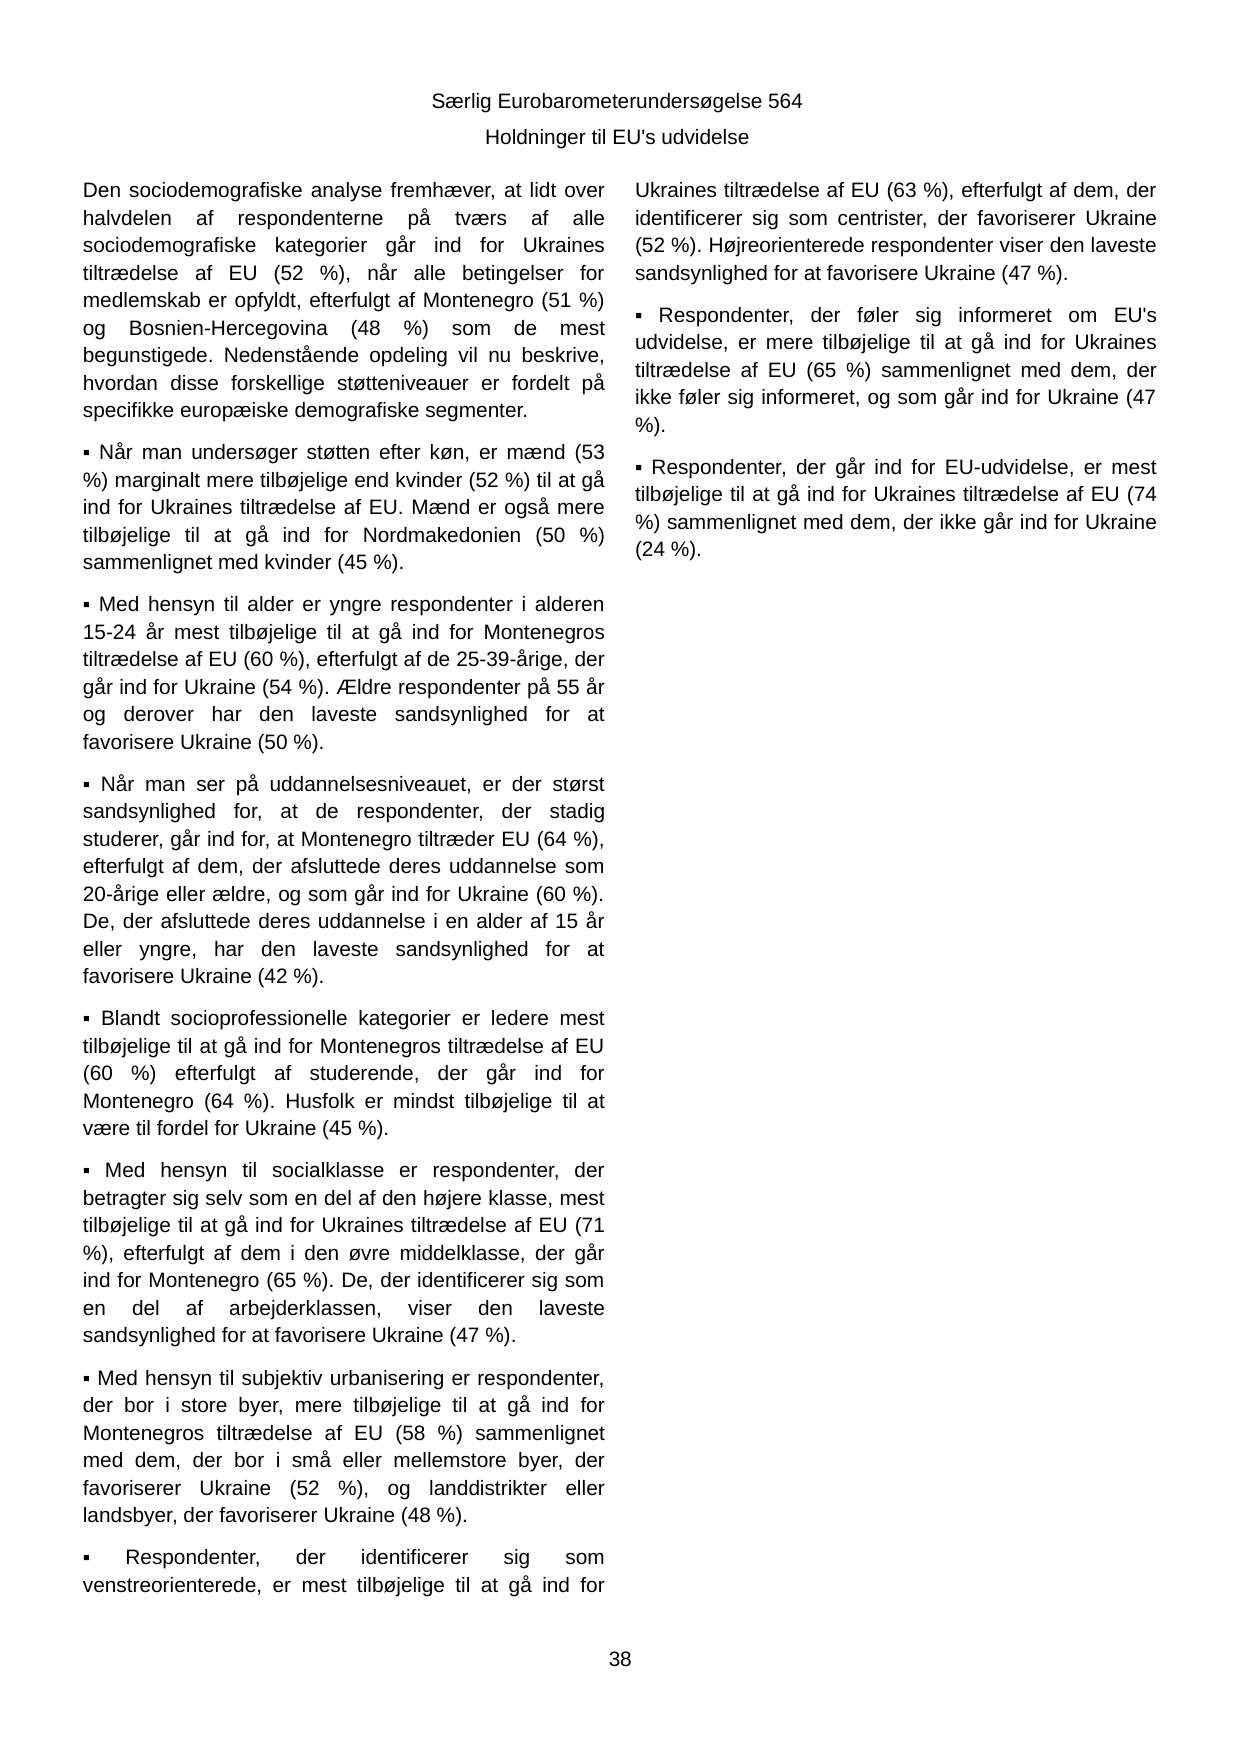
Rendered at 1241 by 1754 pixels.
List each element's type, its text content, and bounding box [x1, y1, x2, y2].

text ▪ Når man undersøger støtten efter køn, er mænd (53 %) marginalt mere tilbøjelige end kvinder (52 %) til at gå ind for Ukraines tiltrædelse af EU. Mænd er også mere tilbøjelige til at gå ind for Nordmakedonien (50 %) sammenlignet med kvinder (45 %). [83, 440, 605, 574]
text ▪ Med hensyn til socialklasse er respondenter, der betragter sig selv som en del af den højere klasse, mest tilbøjelige til at gå ind for Ukraines tiltrædelse af EU (71 %), efterfulgt af dem i den øvre middelklasse, der går ind for Montenegro (65 %). De, der identificerer sig som en del af arbejderklassen, viser den laveste sandsynlighed for at favorisere Ukraine (47 %). [83, 1158, 605, 1347]
text ▪ Respondenter, der identificerer sig som venstreorienterede, er mest tilbøjelige til at gå ind for [83, 1545, 605, 1596]
text ▪ Med hensyn til alder er yngre respondenter i alderen 15-24 år mest tilbøjelige til at gå ind for Montenegros tiltrædelse af EU (60 %), efterfulgt af de 25-39-årige, der går ind for Ukraine (54 %). Ældre respondenter på 55 år og derover har den laveste sandsynlighed for at favorisere Ukraine (50 %). [83, 592, 605, 753]
text ▪ Når man ser på uddannelsesniveauet, er der størst sandsynlighed for, at de respondenter, der stadig studerer, går ind for, at Montenegro tiltræder EU (64 %), efterfulgt af dem, der afsluttede deres uddannelse som 20-årige eller ældre, og som går ind for Ukraine (60 %). De, der afsluttede deres uddannelse i en alder af 15 år eller yngre, har den laveste sandsynlighed for at favorisere Ukraine (42 %). [83, 772, 605, 988]
text Den sociodemografiske analyse fremhæver, at lidt over halvdelen af respondenterne på tværs af alle sociodemografiske kategorier går ind for Ukraines tiltrædelse af EU (52 %), når alle betingelser for medlemskab er opfyldt, efterfulgt af Montenegro (51 %) og Bosnien-Hercegovina (48 %) som de mest begunstigede. Nedenstående opdeling vil nu beskrive, hvordan disse forskellige støtteniveauer er fordelt på specifikke europæiske demografiske segmenter. [83, 178, 605, 422]
text ▪ Med hensyn til subjektiv urbanisering er respondenter, der bor i store byer, mere tilbøjelige til at gå ind for Montenegros tiltrædelse af EU (58 %) sammenlignet med dem, der bor i små eller mellemstore byer, der favoriserer Ukraine (52 %), og landdistrikter eller landsbyer, der favoriserer Ukraine (48 %). [83, 1365, 605, 1527]
text ▪ Respondenter, der føler sig informeret om EU's udvidelse, er mere tilbøjelige til at gå ind for Ukraines tiltrædelse af EU (65 %) sammenlignet med dem, der ikke føler sig informeret, og som går ind for Ukraine (47 %). [635, 302, 1157, 436]
text ▪ Blandt socioprofessionelle kategorier er ledere mest tilbøjelige til at gå ind for Montenegros tiltrædelse af EU (60 %) efterfulgt af studerende, der går ind for Montenegro (64 %). Husfolk er mindst tilbøjelige til at være til fordel for Ukraine (45 %). [83, 1006, 605, 1140]
text ▪ Respondenter, der går ind for EU-udvidelse, er mest tilbøjelige til at gå ind for Ukraines tiltrædelse af EU (74 %) sammenlignet med dem, der ikke går ind for Ukraine (24 %). [635, 454, 1157, 561]
text Ukraines tiltrædelse af EU (63 %), efterfulgt af dem, der identificerer sig som centrister, der favoriserer Ukraine (52 %). Højreorienterede respondenter viser den laveste sandsynlighed for at favorisere Ukraine (47 %). [635, 178, 1157, 284]
